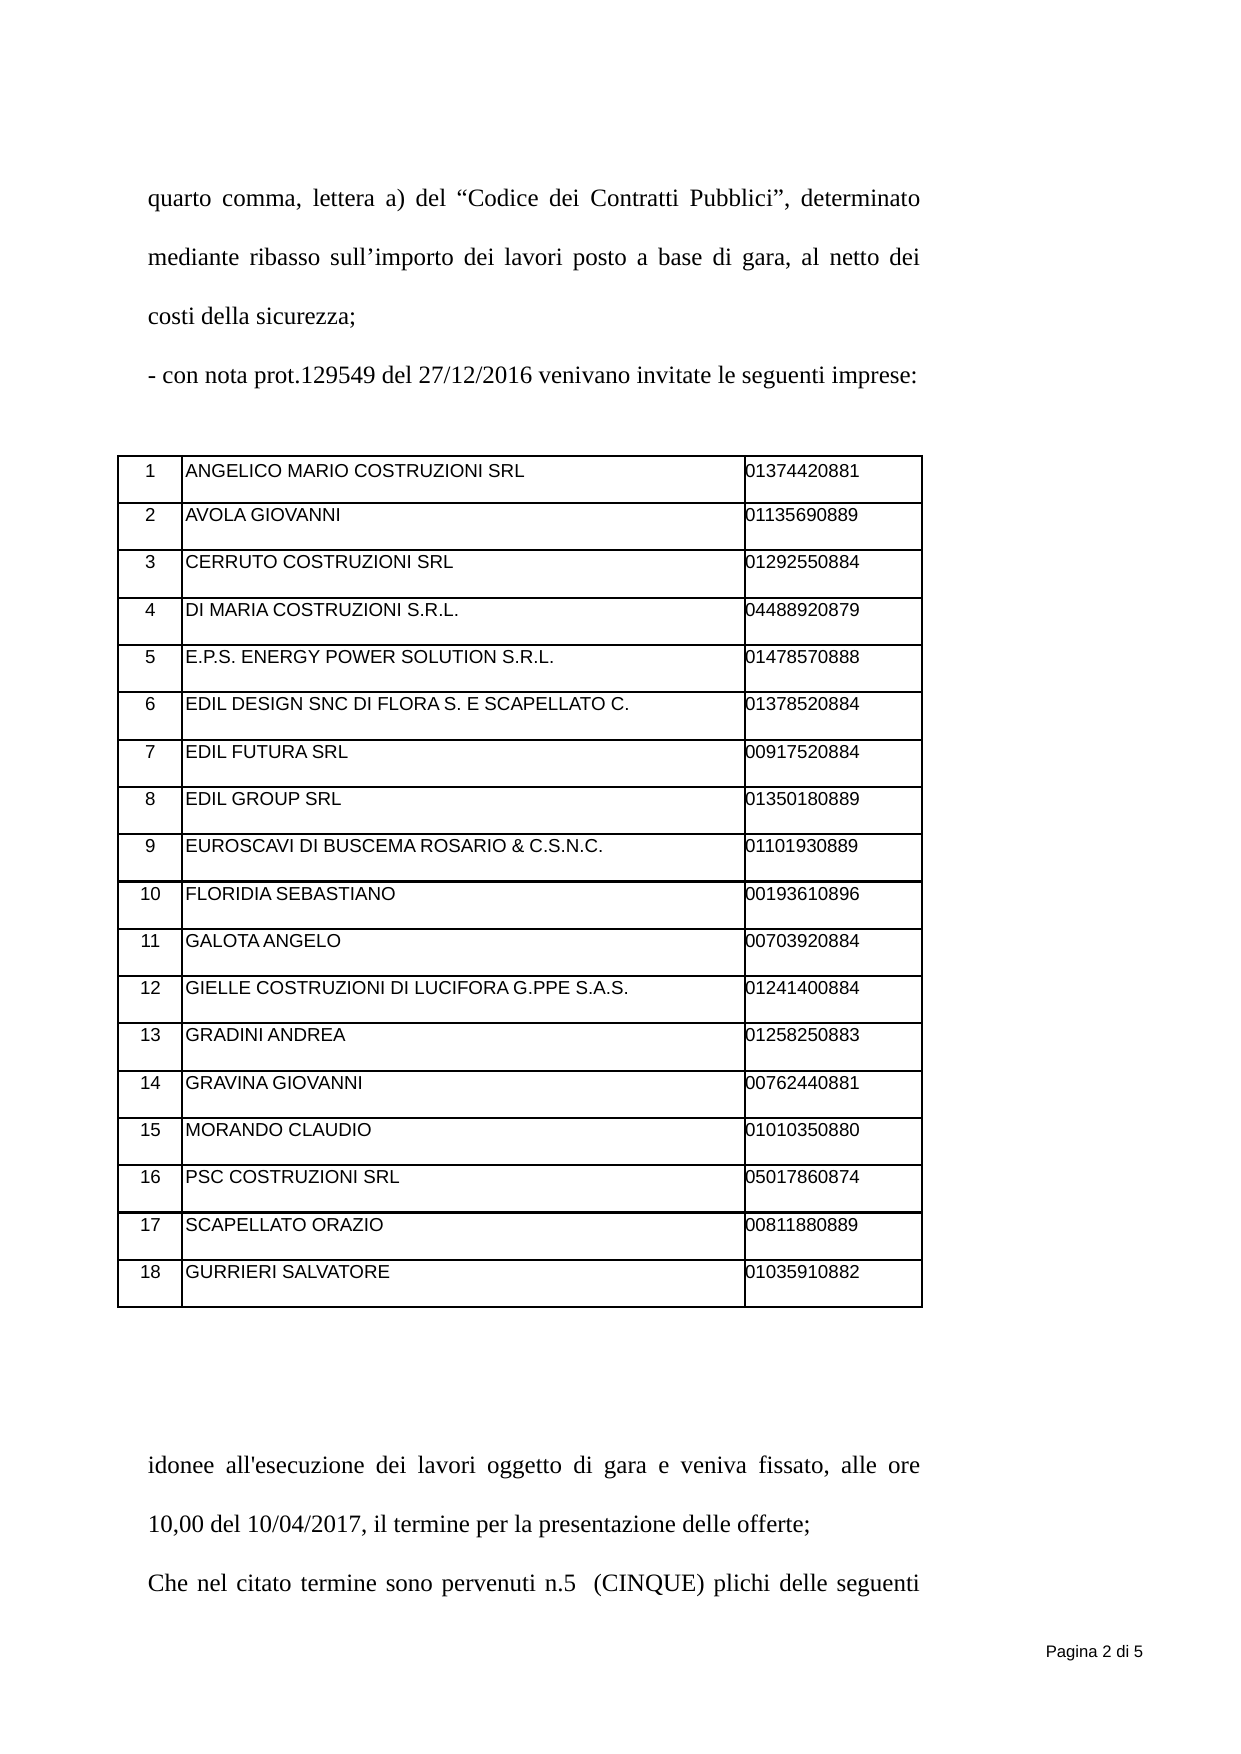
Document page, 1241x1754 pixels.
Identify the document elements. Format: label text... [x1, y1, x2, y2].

table_cell 01135690889 [746, 504, 921, 549]
table_cell 01378520884 [746, 693, 921, 738]
table_cell 14 [119, 1072, 181, 1117]
table_header ANGELICO MARIO COSTRUZIONI SRL [183, 457, 744, 502]
text - con nota prot.129549 del 27/12/2016 venivano invitate le seguenti imprese: [148, 337, 921, 396]
table_cell 00703920884 [746, 930, 921, 975]
table_cell 11 [119, 930, 181, 975]
table_cell 01478570888 [746, 646, 921, 691]
table_cell 01292550884 [746, 551, 921, 597]
table_cell 4 [119, 599, 181, 644]
table_cell 2 [119, 504, 181, 549]
table_cell EDIL GROUP SRL [183, 788, 744, 833]
table_cell 16 [119, 1166, 181, 1211]
table_header 1 [119, 457, 181, 502]
table_cell E.P.S. ENERGY POWER SOLUTION S.R.L. [183, 646, 744, 691]
table_cell DI MARIA COSTRUZIONI S.R.L. [183, 599, 744, 644]
table_cell 04488920879 [746, 599, 921, 644]
table_cell 5 [119, 646, 181, 691]
table_cell 01241400884 [746, 977, 921, 1022]
table_cell PSC COSTRUZIONI SRL [183, 1166, 744, 1211]
text quarto comma, lettera a) del “Codice dei Contratti Pubblici”, determinato mediante ribasso sull’importo dei lavori posto a base di gara, al netto dei costi della sicurezza; [148, 159, 921, 337]
table_cell 00917520884 [746, 741, 921, 786]
table_cell 15 [119, 1119, 181, 1164]
table_cell 01101930889 [746, 835, 921, 880]
table_cell EDIL FUTURA SRL [183, 741, 744, 786]
table_cell EDIL DESIGN SNC DI FLORA S. E SCAPELLATO C. [183, 693, 744, 738]
table_cell 00811880889 [746, 1214, 921, 1259]
table_cell GIELLE COSTRUZIONI DI LUCIFORA G.PPE S.A.S. [183, 977, 744, 1022]
table_cell MORANDO CLAUDIO [183, 1119, 744, 1164]
table_cell CERRUTO COSTRUZIONI SRL [183, 551, 744, 597]
table_cell EUROSCAVI DI BUSCEMA ROSARIO & C.S.N.C. [183, 835, 744, 880]
table_cell 8 [119, 788, 181, 833]
table_cell SCAPELLATO ORAZIO [183, 1214, 744, 1259]
table_cell 05017860874 [746, 1166, 921, 1211]
table_cell 01258250883 [746, 1024, 921, 1069]
table_cell GALOTA ANGELO [183, 930, 744, 975]
table_cell 18 [119, 1261, 181, 1306]
table_cell 17 [119, 1214, 181, 1259]
table_cell 01350180889 [746, 788, 921, 833]
table_cell GRADINI ANDREA [183, 1024, 744, 1069]
table_cell 00762440881 [746, 1072, 921, 1117]
table_header 01374420881 [746, 457, 921, 502]
table_cell AVOLA GIOVANNI [183, 504, 744, 549]
table_cell GRAVINA GIOVANNI [183, 1072, 744, 1117]
table_cell 7 [119, 741, 181, 786]
table_cell 9 [119, 835, 181, 880]
table_cell 3 [119, 551, 181, 597]
text idonee all'esecuzione dei lavori oggetto di gara e veniva fissato, alle ore 10,00 del 10/04/2017, il termine per la presentazione delle offerte; [148, 1426, 921, 1544]
text Che nel citato termine sono pervenuti n.5 (CINQUE) plichi delle seguenti [148, 1544, 921, 1603]
table_cell GURRIERI SALVATORE [183, 1261, 744, 1306]
table_cell FLORIDIA SEBASTIANO [183, 883, 744, 928]
table_cell 12 [119, 977, 181, 1022]
table_cell 13 [119, 1024, 181, 1069]
table_cell 00193610896 [746, 883, 921, 928]
table_cell 6 [119, 693, 181, 738]
table_cell 01035910882 [746, 1261, 921, 1306]
table_cell 01010350880 [746, 1119, 921, 1164]
table_cell 10 [119, 883, 181, 928]
